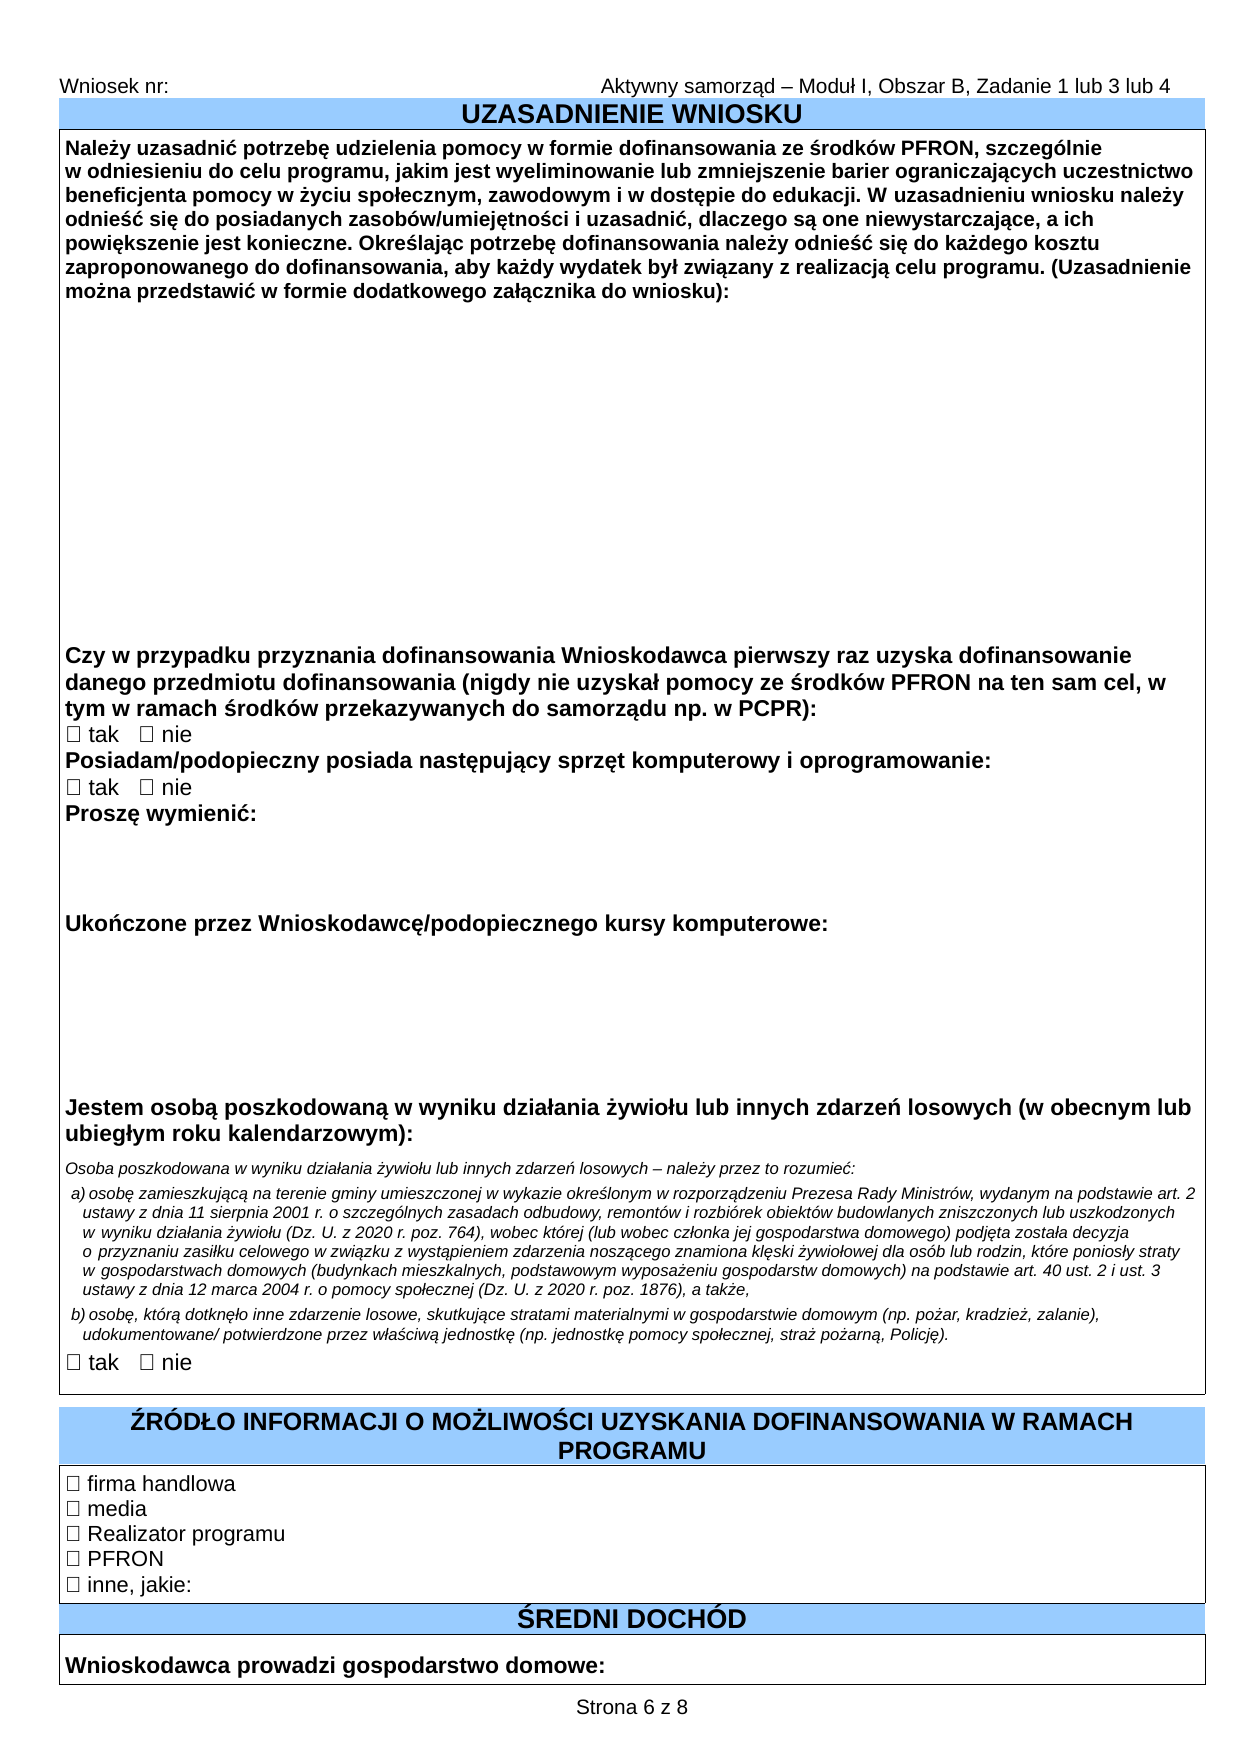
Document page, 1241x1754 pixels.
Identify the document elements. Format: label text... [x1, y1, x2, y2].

table_header Należy uzasadnić potrzebę udzielenia pomocy w formie dofinansowania ze środków PFRON, szczególnie w odniesieniu do celu programu, jakim jest wyeliminowanie lub zmniejszenie barier ograniczających uczestnictwo beneficjenta pomocy w życiu społecznym, zawodowym i w dostępie do edukacji. W uzasadnieniu wniosku należy odnieść się do posiadanych zasobów/umiejętności i uzasadnić, dlaczego są one niewystarczające, a ich powiększenie jest konieczne. Określając potrzebę dofinansowania należy odnieść się do każdego kosztu zaproponowanego do dofinansowania, aby każdy wydatek był związany z realizacją celu programu. (Uzasadnienie można przedstawić w formie dodatkowego załącznika do wniosku): [60, 130, 1205, 309]
table_header  firma handlowa  media  Realizator programu  PFRON  inne, jakie: [60, 1466, 1205, 1602]
table_cell [60, 832, 1205, 904]
table_cell Jestem osobą poszkodowaną w wyniku działania żywiołu lub innych zdarzeń losowych (w obecnym lub ubiegłym roku kalendarzowym): Osoba poszkodowana w wyniku działania żywiołu lub innych zdarzeń losowych – należy przez to rozumieć: osobę zamieszkującą na terenie gminy umieszczonej w wykazie określonym w rozporządzeniu Prezesa Rady Ministrów, wydanym na podstawie art. 2 ustawy z dnia 11 sierpnia 2001 r. o szczególnych zasadach odbudowy, remontów i rozbiórek obiektów budowlanych zniszczonych lub uszkodzonych w wyniku działania żywiołu (Dz. U. z 2020 r. poz. 764), wobec której (lub wobec członka jej gospodarstwa domowego) podjęta została decyzja o przyznaniu zasiłku celowego w związku z wystąpieniem zdarzenia noszącego znamiona klęski żywiołowej dla osób lub rodzin, które poniosły straty w gospodarstwach domowych (budynkach mieszkalnych, podstawowym wyposażeniu gospodarstw domowych) na podstawie art. 40 ust. 2 i ust. 3 ustawy z dnia 12 marca 2004 r. o pomocy społecznej (Dz. U. z 2020 r. poz. 1876), a także, osobę, którą dotknęło inne zdarzenie losowe, skutkujące stratami materialnymi w gospodarstwie domowym (np. pożar, kradzież, zalanie), udokumentowane/ potwierdzone przez właściwą jednostkę (np. jednostkę pomocy społecznej, straż pożarną, Policję).  tak  nie [60, 1088, 1205, 1394]
subtitle ŹRÓDŁO INFORMACJI O MOŻLIWOŚCI UZYSKANIA DOFINANSOWANIA W RAMACH PROGRAMU [59, 1407, 1205, 1464]
subtitle ŚREDNI DOCHÓD [59, 1604, 1205, 1634]
table_cell [60, 942, 1205, 1088]
table_cell [60, 309, 1205, 636]
subtitle UZASADNIENIE WNIOSKU [59, 98, 1205, 129]
table_cell Ukończone przez Wnioskodawcę/podopiecznego kursy komputerowe: [60, 904, 1205, 942]
table_header Wnioskodawca prowadzi gospodarstwo domowe: [60, 1635, 1205, 1684]
table_cell Czy w przypadku przyznania dofinansowania Wnioskodawca pierwszy raz uzyska dofinansowanie danego przedmiotu dofinansowania (nigdy nie uzyskał pomocy ze środków PFRON na ten sam cel, w tym w ramach środków przekazywanych do samorządu np. w PCPR):  tak  nie Posiadam/podopieczny posiada następujący sprzęt komputerowy i oprogramowanie:  tak  nie Proszę wymienić: [60, 636, 1205, 832]
